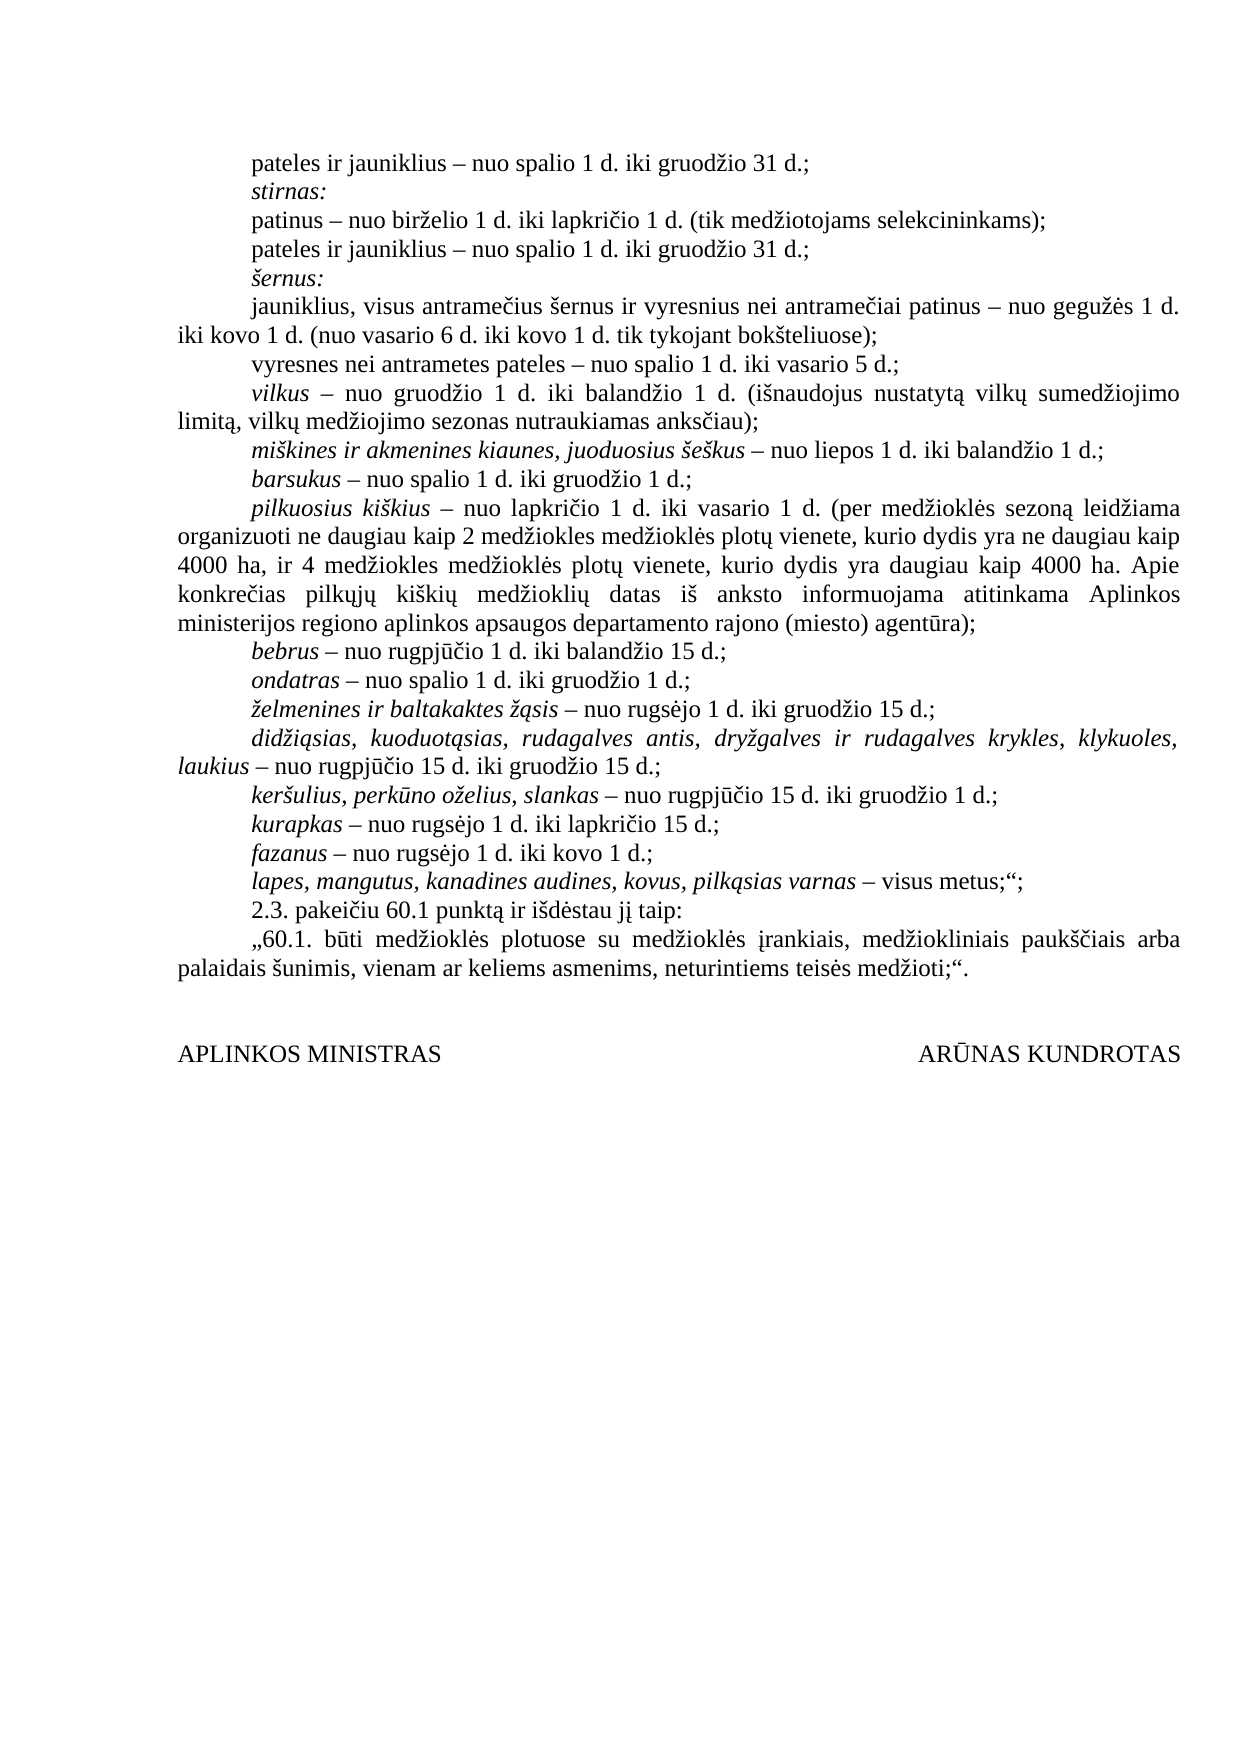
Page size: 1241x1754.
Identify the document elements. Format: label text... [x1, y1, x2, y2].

text pateles ir jauniklius – nuo spalio 1 d. iki gruodžio 31 d.; [177, 148, 1181, 176]
text 2.3. pakeičiu 60.1 punktą ir išdėstau jį taip: [177, 895, 1181, 924]
text stirnas: [177, 176, 1181, 205]
text barsukus – nuo spalio 1 d. iki gruodžio 1 d.; [177, 464, 1181, 493]
text patinus – nuo birželio 1 d. iki lapkričio 1 d. (tik medžiotojams selekcininkams); [177, 205, 1181, 234]
text pateles ir jauniklius – nuo spalio 1 d. iki gruodžio 31 d.; [177, 234, 1181, 263]
text keršulius, perkūno oželius, slankas – nuo rugpjūčio 15 d. iki gruodžio 1 d.; [177, 780, 1181, 809]
text vyresnes nei antrametes pateles – nuo spalio 1 d. iki vasario 5 d.; [177, 349, 1181, 378]
text lapes, mangutus, kanadines audines, kovus, pilkąsias varnas – visus metus;“; [177, 866, 1181, 895]
text didžiąsias, kuoduotąsias, rudagalves antis, dryžgalves ir rudagalves krykles, klykuoles, laukius – nuo rugpjūčio 15 d. iki gruodžio 15 d.; [177, 723, 1181, 780]
text vilkus – nuo gruodžio 1 d. iki balandžio 1 d. (išnaudojus nustatytą vilkų sumedžiojimo limitą, vilkų medžiojimo sezonas nutraukiamas anksčiau); [177, 378, 1181, 435]
text ondatras – nuo spalio 1 d. iki gruodžio 1 d.; [177, 665, 1181, 694]
text APLINKOS MINISTRAS ARŪNAS KUNDROTAS [177, 1039, 1181, 1068]
text „60.1. būti medžioklės plotuose su medžioklės įrankiais, medžiokliniais paukščiais arba palaidais šunimis, vienam ar keliems asmenims, neturintiems teisės medžioti;“. [177, 924, 1181, 981]
text šernus: [177, 263, 1181, 291]
text kurapkas – nuo rugsėjo 1 d. iki lapkričio 15 d.; [177, 809, 1181, 838]
text želmenines ir baltakaktes žąsis – nuo rugsėjo 1 d. iki gruodžio 15 d.; [177, 694, 1181, 723]
text jauniklius, visus antramečius šernus ir vyresnius nei antramečiai patinus – nuo gegužės 1 d. iki kovo 1 d. (nuo vasario 6 d. iki kovo 1 d. tik tykojant bokšteliuose); [177, 291, 1181, 349]
text bebrus – nuo rugpjūčio 1 d. iki balandžio 15 d.; [177, 636, 1181, 665]
text fazanus – nuo rugsėjo 1 d. iki kovo 1 d.; [177, 838, 1181, 866]
text pilkuosius kiškius – nuo lapkričio 1 d. iki vasario 1 d. (per medžioklės sezoną leidžiama organizuoti ne daugiau kaip 2 medžiokles medžioklės plotų vienete, kurio dydis yra ne daugiau kaip 4000 ha, ir 4 medžiokles medžioklės plotų vienete, kurio dydis yra daugiau kaip 4000 ha. Apie konkrečias pilkųjų kiškių medžioklių datas iš anksto informuojama atitinkama Aplinkos ministerijos regiono aplinkos apsaugos departamento rajono (miesto) agentūra); [177, 493, 1181, 636]
text miškines ir akmenines kiaunes, juoduosius šeškus – nuo liepos 1 d. iki balandžio 1 d.; [177, 435, 1181, 464]
